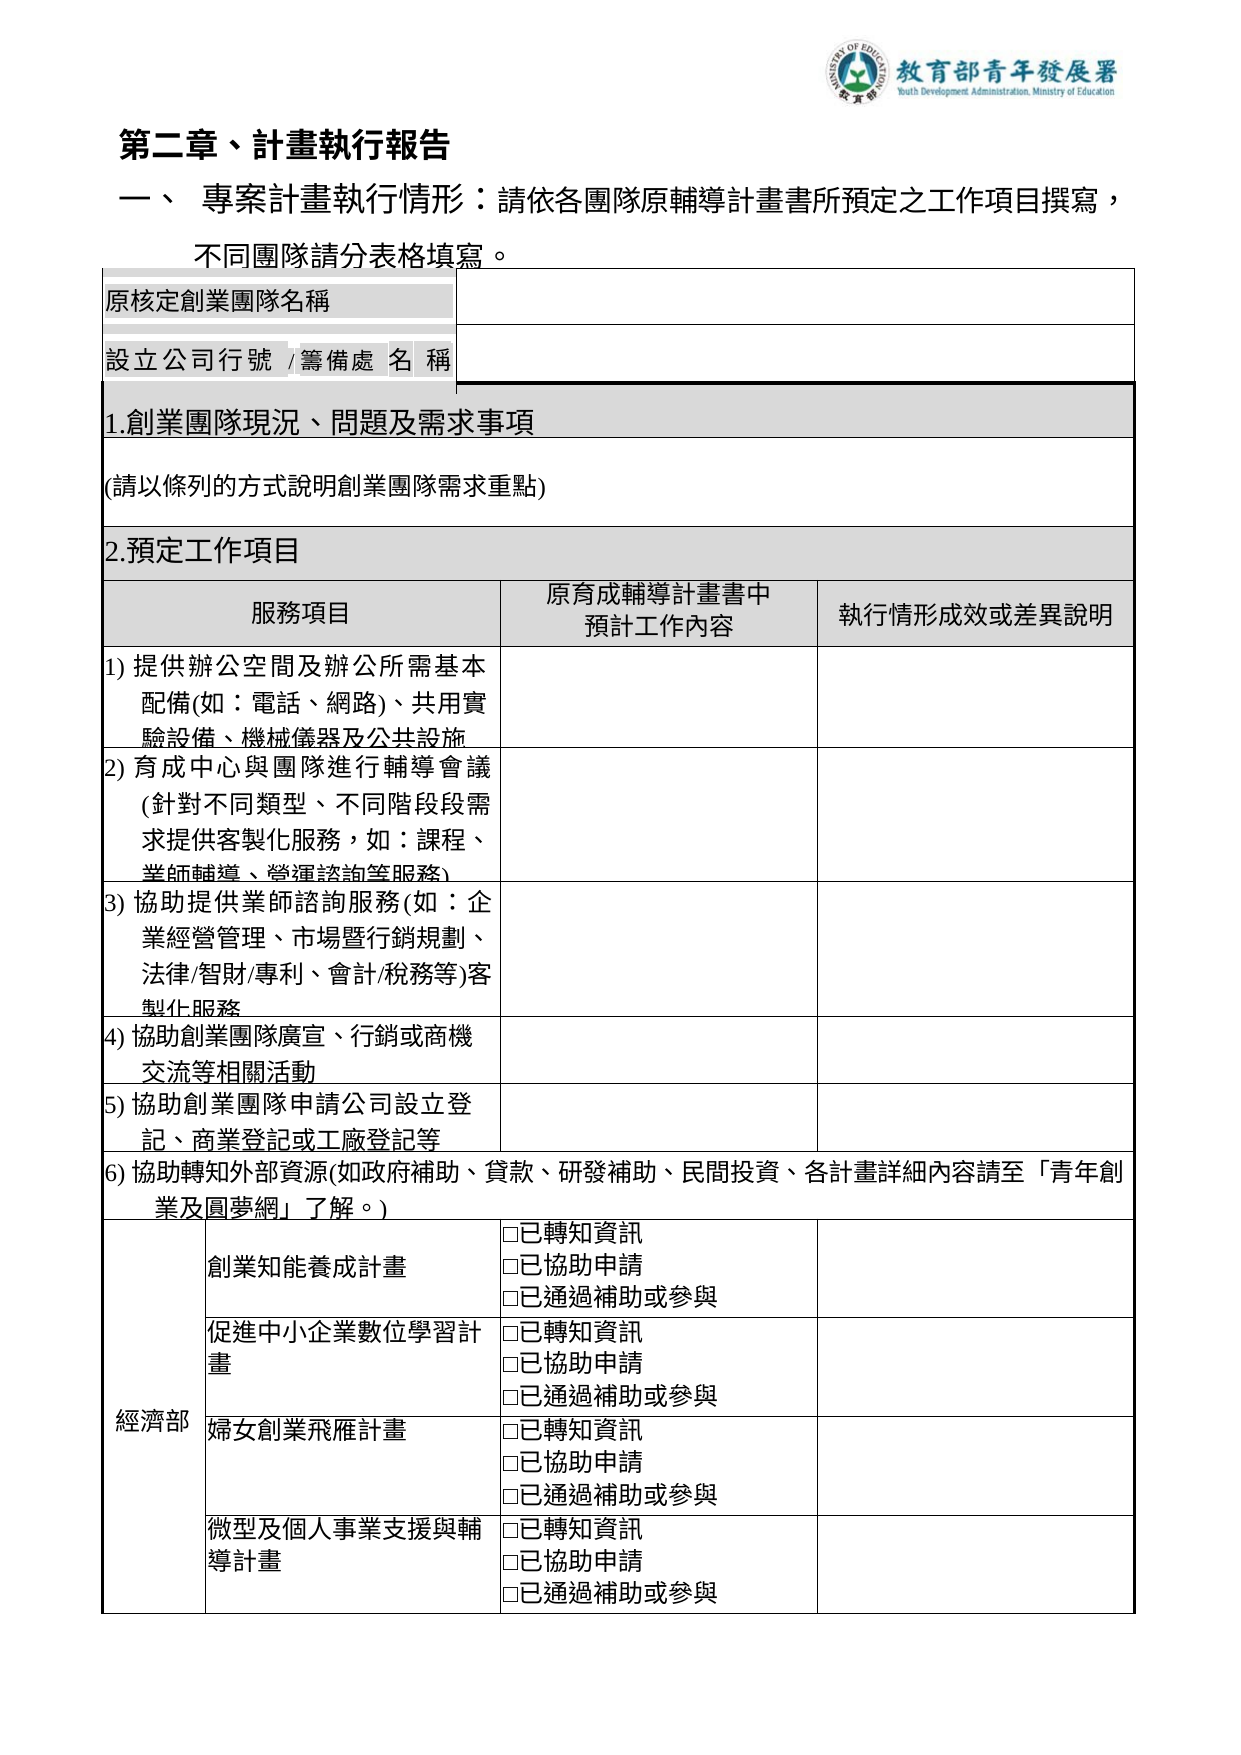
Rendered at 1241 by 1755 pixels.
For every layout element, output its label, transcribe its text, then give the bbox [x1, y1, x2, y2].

table_cell 創業知能養成計畫 [206, 1220, 500, 1317]
table_cell 4) 協助創業團隊廣宣、行銷或商機 交流等相關活動 [104, 1017, 500, 1083]
table_cell [818, 1318, 1133, 1416]
table_cell [501, 882, 817, 1016]
table_cell [818, 1417, 1133, 1514]
table_cell [501, 1084, 817, 1151]
table_cell 1.創業團隊現況、問題及需求事項 [104, 385, 1133, 437]
table_cell [501, 647, 817, 747]
table_cell 1) 提供辦公空間及辦公所需基本 配備(如：電話、網路)、共用實 驗設備、機械儀器及公共設施 [104, 647, 500, 747]
table_header [457, 269, 1134, 324]
table_cell 2) 育成中心與團隊進行輔導會議 (針對不同類型、不同階段段需 求提供客製化服務，如：課程、 業師輔導、營運諮詢等服務) [104, 748, 500, 881]
table_cell 原育成輔導計畫書中 預計工作內容 [501, 581, 817, 646]
table_cell 6) 協助轉知外部資源(如政府補助、貸款、研發補助、民間投資、各計畫詳細內容請至「青年創 業及圓夢網」了解。) [104, 1152, 1133, 1218]
table_cell [818, 1220, 1133, 1317]
table_cell 服務項目 [104, 581, 500, 646]
table_cell [501, 748, 817, 881]
table_cell □已轉知資訊 □已協助申請 □已通過補助或參與 [501, 1318, 817, 1416]
table_cell [818, 882, 1133, 1016]
table_cell [501, 1017, 817, 1083]
table_cell [818, 1017, 1133, 1083]
table_cell □已轉知資訊 □已協助申請 □已通過補助或參與 [501, 1516, 817, 1613]
table_cell [457, 325, 1134, 381]
table_cell 促進中小企業數位學習計 畫 [206, 1318, 500, 1416]
table_cell [818, 647, 1133, 747]
table_cell [818, 748, 1133, 881]
text 一、 專案計畫執行情形：請依各團隊原輔導計畫書所預定之工作項目撰寫， 不同團隊請分表格填寫。 [103, 172, 1151, 1619]
table_cell □已轉知資訊 □已協助申請 □已通過補助或參與 [501, 1220, 817, 1317]
table_cell 設立公司行號 / 籌備處 名 稱 [103, 334, 456, 381]
table_cell 5) 協助創業團隊申請公司設立登 記、商業登記或工廠登記等 [104, 1084, 500, 1151]
table_cell 經濟部 [104, 1220, 205, 1613]
table_cell 2.預定工作項目 [104, 527, 1133, 580]
table_cell 微型及個人事業支援與輔 導計畫 [206, 1516, 500, 1613]
table_cell (請以條列的方式說明創業團隊需求重點) [104, 438, 1133, 526]
table_header 原核定創業團隊名稱 [103, 277, 456, 324]
table_cell 婦女創業飛雁計畫 [206, 1417, 500, 1514]
table_cell 3) 協助提供業師諮詢服務(如：企 業經營管理、市場暨行銷規劃、 法律/智財/專利、會計/稅務等)客 製化服務 [104, 882, 500, 1016]
table_cell □已轉知資訊 □已協助申請 □已通過補助或參與 [501, 1417, 817, 1514]
table_cell [818, 1516, 1133, 1613]
table_cell 執行情形成效或差異說明 [818, 581, 1133, 646]
table_cell [818, 1084, 1133, 1151]
